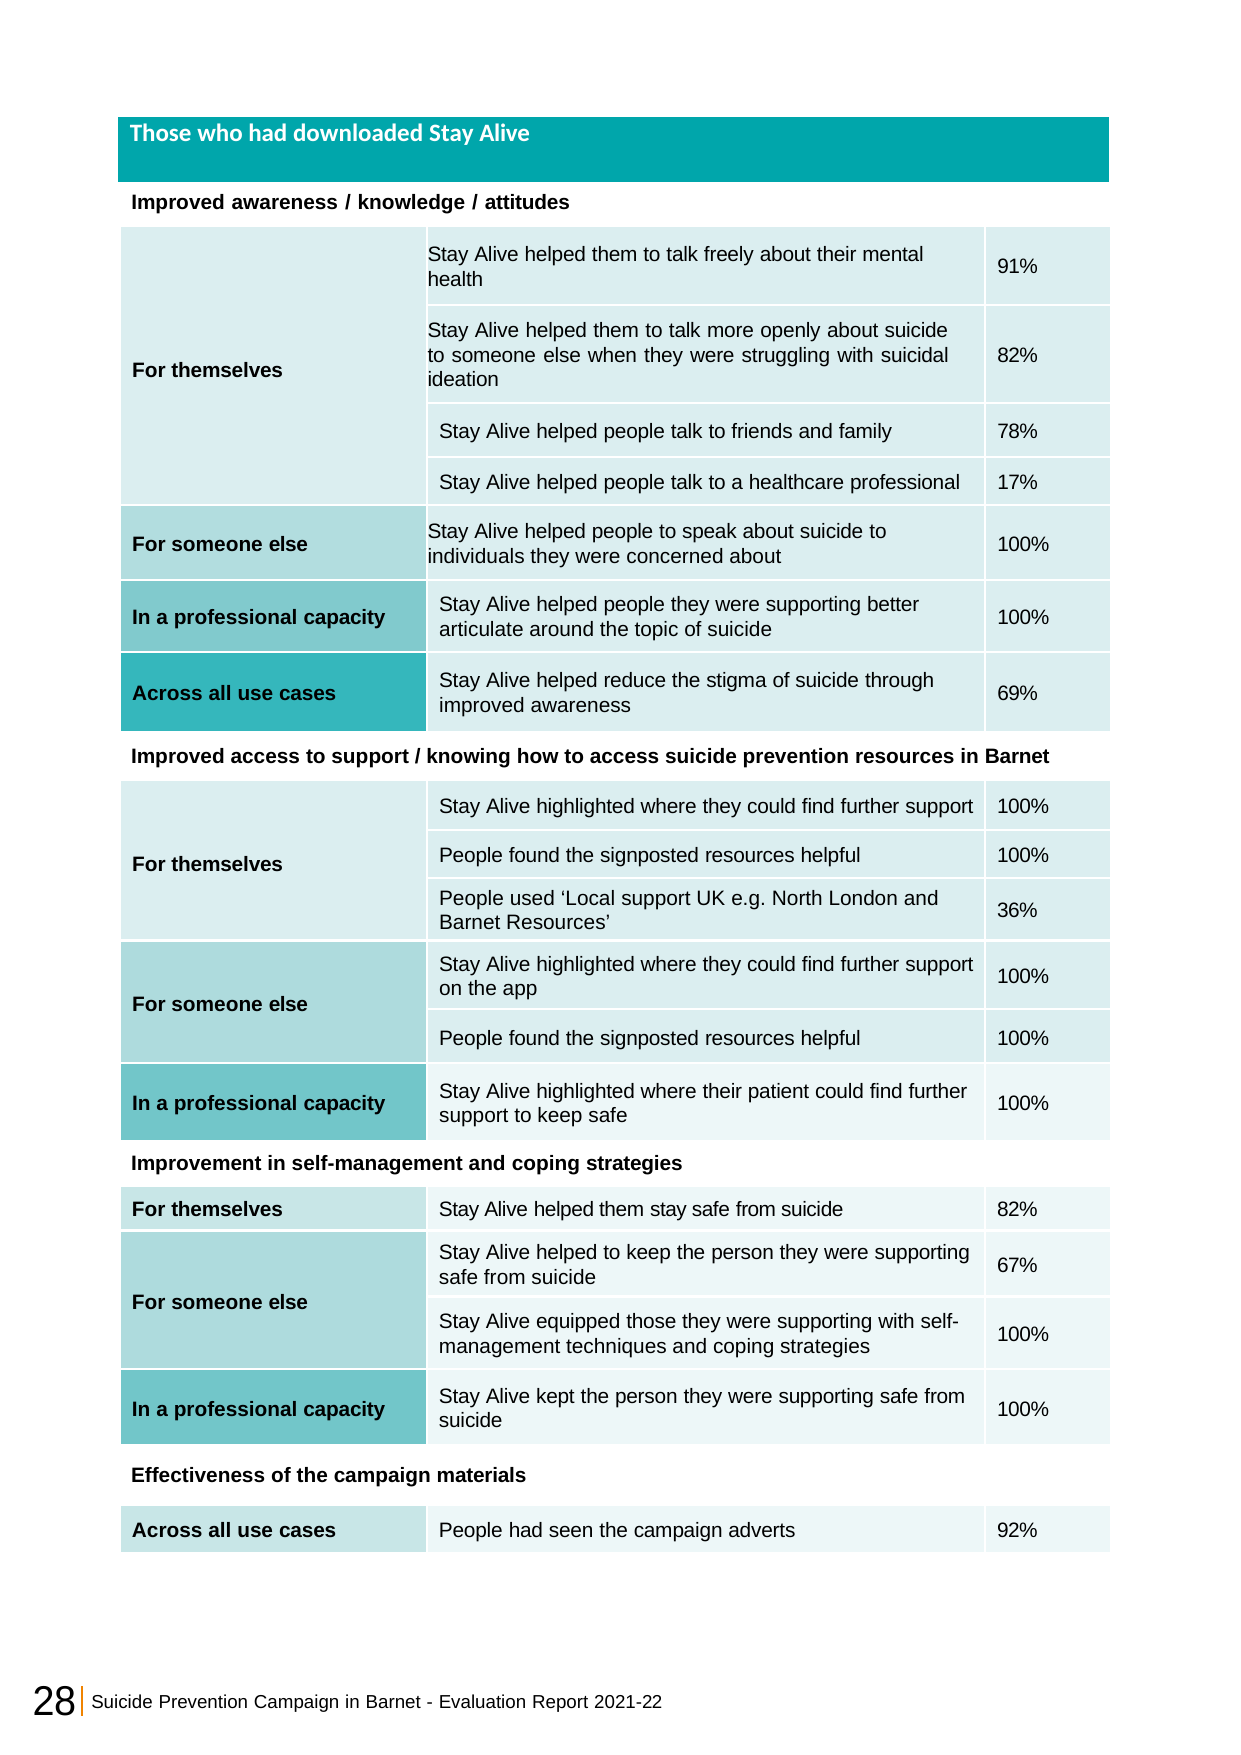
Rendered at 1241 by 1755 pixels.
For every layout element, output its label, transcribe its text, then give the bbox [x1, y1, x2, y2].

table_cell Stay Alive helped people to speak about suicide to individuals they were concerned about [428, 506, 984, 579]
table_header For themselves [121, 1187, 426, 1229]
table_cell Stay Alive highlighted where their patient could find further support to keep safe [428, 1064, 984, 1140]
table_cell In a professional capacity [121, 1370, 426, 1444]
table_cell People found the signposted resources helpful [428, 1010, 984, 1062]
text Improved awareness / knowledge / attitudes [131, 190, 1228, 214]
text Improvement in self-management and coping strategies [131, 1151, 1228, 1175]
table_cell Stay Alive kept the person they were supporting safe from suicide [428, 1370, 984, 1444]
table_cell 100% [986, 831, 1110, 877]
table_cell 82% [986, 306, 1110, 402]
table_cell People found the signposted resources helpful [428, 831, 984, 877]
table_header Stay Alive highlighted where they could find further support [428, 781, 984, 829]
table_cell Stay Alive equipped those they were supporting with self- management techniques and coping strategies [428, 1298, 984, 1368]
table_cell For someone else [121, 1232, 426, 1368]
table_header For themselves [121, 781, 426, 939]
table_cell In a professional capacity [121, 1064, 426, 1140]
table_header Stay Alive helped them stay safe from suicide [428, 1187, 984, 1229]
table_header People had seen the campaign adverts [428, 1506, 984, 1552]
table_header For themselves [121, 227, 426, 504]
text Effectiveness of the campaign materials [131, 1463, 1228, 1487]
table_header Across all use cases [121, 1506, 426, 1552]
table_cell 100% [986, 1064, 1110, 1140]
table_cell 36% [986, 879, 1110, 939]
table_cell 100% [986, 1370, 1110, 1444]
table_cell Across all use cases [121, 653, 426, 731]
table_cell 78% [986, 404, 1110, 456]
table_cell In a professional capacity [121, 581, 426, 651]
table_cell 100% [986, 1298, 1110, 1368]
table_cell 100% [986, 581, 1110, 651]
table_cell 17% [986, 458, 1110, 504]
table_header Stay Alive helped them to talk freely about their mental health [428, 227, 984, 304]
table_cell 100% [986, 506, 1110, 579]
table_cell Stay Alive helped people talk to a healthcare professional [428, 458, 984, 504]
table_cell Stay Alive helped them to talk more openly about suicide to someone else when they were struggling with suicidal ideation [428, 306, 984, 402]
table_header 100% [986, 781, 1110, 829]
table_cell Stay Alive helped to keep the person they were supporting safe from suicide [428, 1232, 984, 1295]
text Improved access to support / knowing how to access suicide prevention resources in Barnet [131, 744, 1228, 768]
table_cell 100% [986, 942, 1110, 1008]
table_header 82% [986, 1187, 1110, 1229]
table_cell Stay Alive helped reduce the stigma of suicide through improved awareness [428, 653, 984, 731]
table_cell Stay Alive helped people they were supporting better articulate around the topic of suicide [428, 581, 984, 651]
table_cell For someone else [121, 942, 426, 1062]
table_cell 67% [986, 1232, 1110, 1295]
table_cell Stay Alive highlighted where they could find further support on the app [428, 942, 984, 1008]
table_header 92% [986, 1506, 1110, 1552]
table_cell Stay Alive helped people talk to friends and family [428, 404, 984, 456]
table_cell For someone else [121, 506, 426, 579]
table_header 91% [986, 227, 1110, 304]
table_cell 100% [986, 1010, 1110, 1062]
table_cell People used ‘Local support UK e.g. North London and Barnet Resources’ [428, 879, 984, 939]
table_cell 69% [986, 653, 1110, 731]
